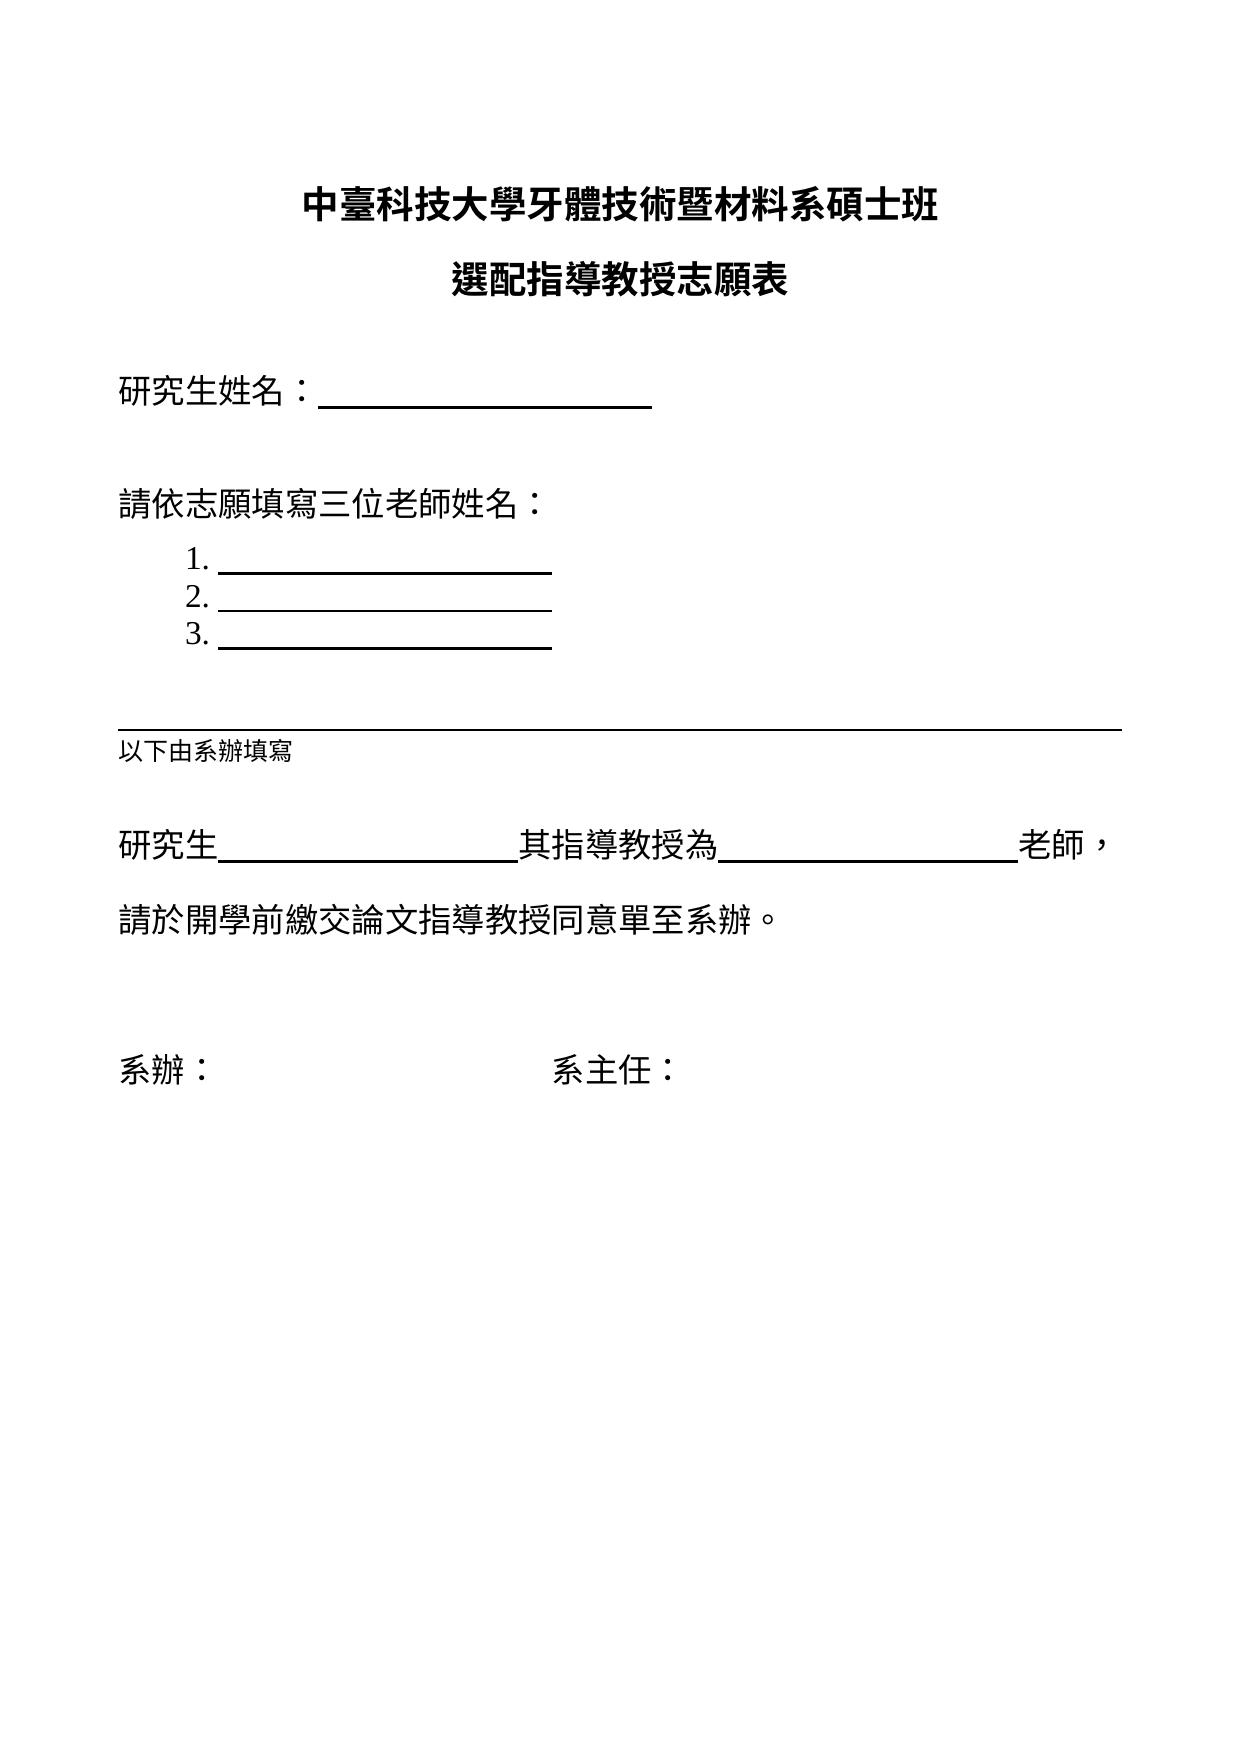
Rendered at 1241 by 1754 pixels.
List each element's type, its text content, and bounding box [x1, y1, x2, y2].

text 研究生姓名： [118, 352, 1122, 427]
text 研究生 其指導教授為 老師，請於開學前繳交論文指導教授同意單至系辦。 [118, 806, 1122, 956]
text 1. [118, 539, 1122, 577]
text 選配指導教授志願表 [118, 239, 1122, 314]
text 請依志願填寫三位老師姓名： [118, 464, 1122, 539]
text 中臺科技大學牙體技術暨材料系碩士班 [118, 164, 1122, 239]
text 以下由系辦填寫 [118, 731, 1122, 768]
text 系辦： 系主任： [118, 1031, 1122, 1106]
text 3. [118, 614, 1122, 652]
text 2. [118, 577, 1122, 614]
